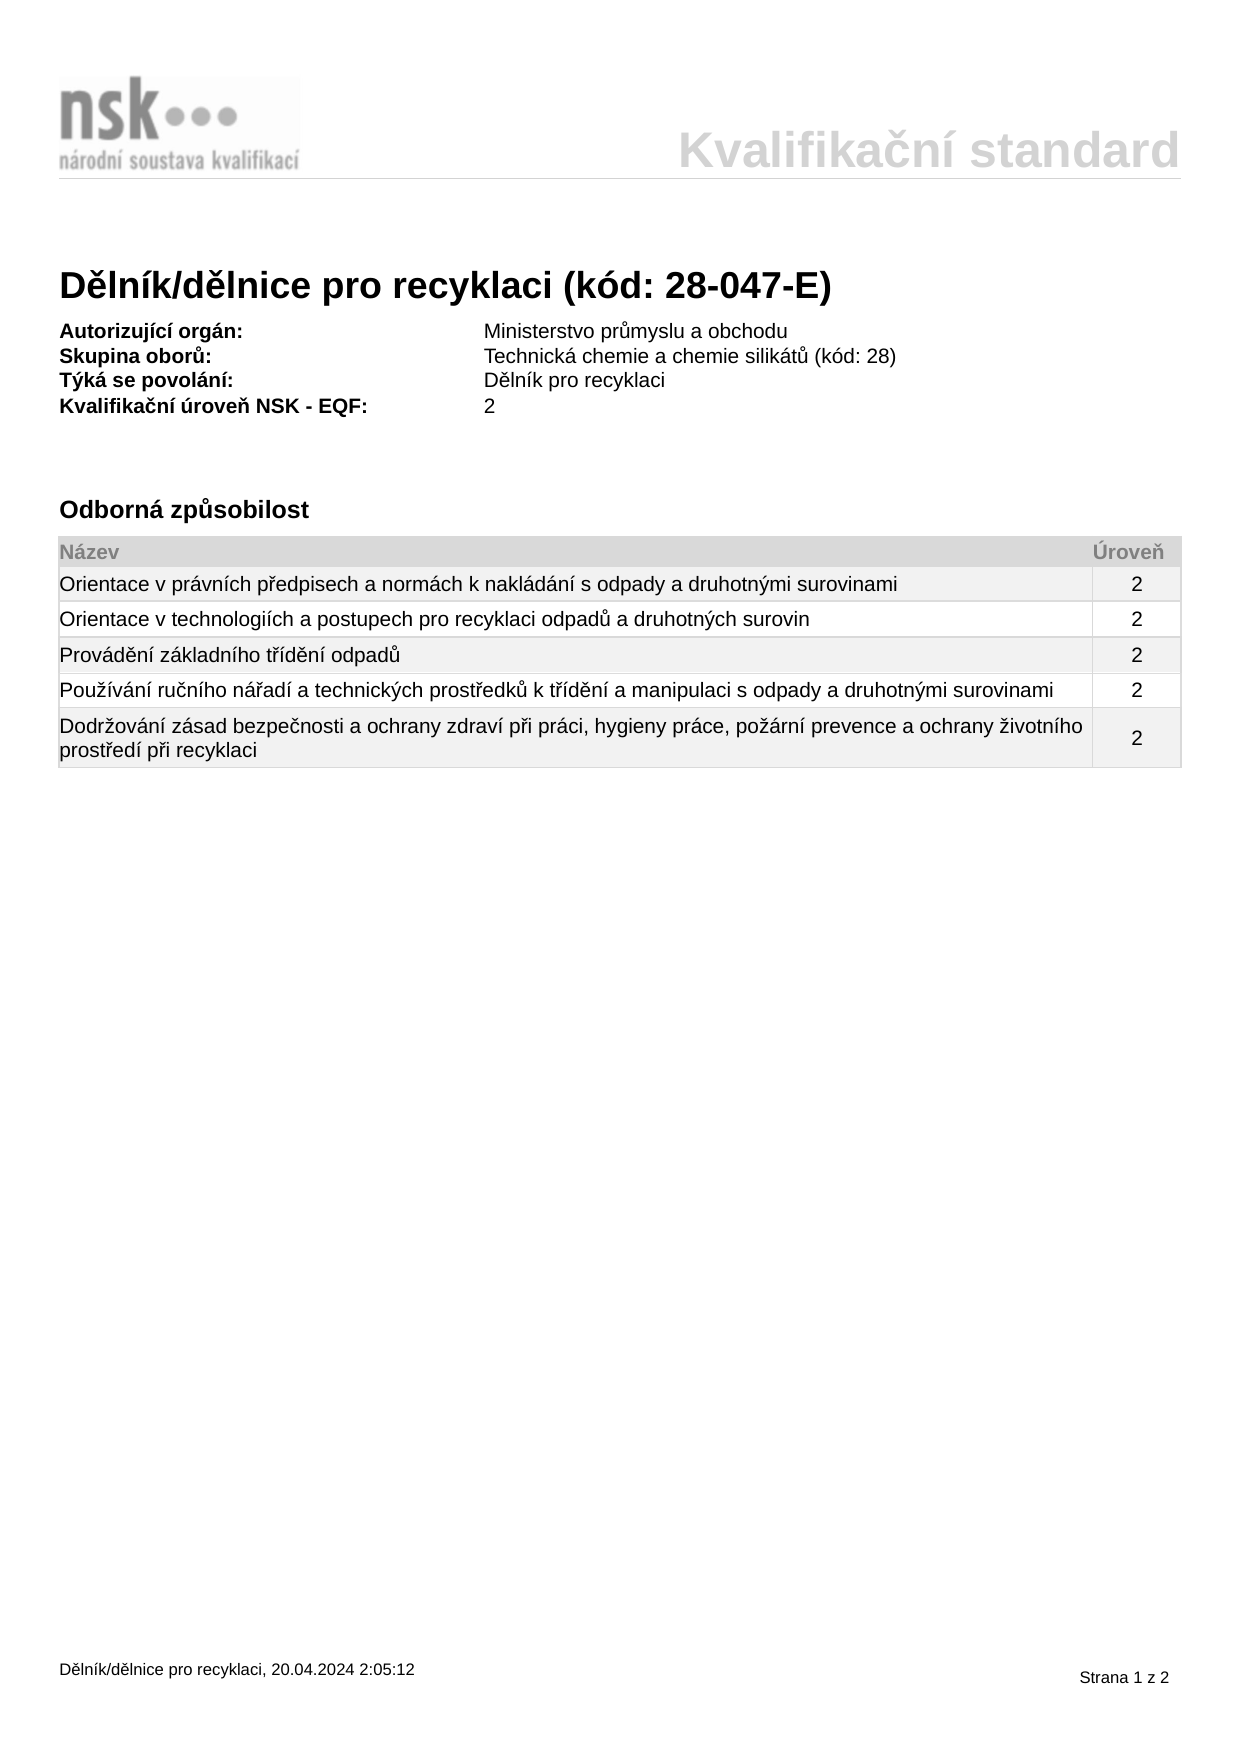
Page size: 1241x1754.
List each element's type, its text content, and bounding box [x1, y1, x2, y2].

table_cell [862, 307, 1093, 319]
table_cell [59, 1364, 483, 1659]
table_cell Týká se povolání: [59, 368, 483, 392]
table_cell [626, 418, 862, 489]
table_cell [620, 1067, 626, 1364]
table_cell [59, 1067, 483, 1364]
table_cell [1169, 524, 1181, 536]
table_cell [862, 1067, 1093, 1364]
table_cell Úroveň [1093, 537, 1180, 566]
table_cell [1169, 1364, 1181, 1659]
table_cell [1093, 307, 1169, 319]
table_cell [59, 307, 483, 319]
picture [58, 59, 621, 172]
table_cell [626, 1364, 862, 1659]
table_cell Ministerstvo průmyslu a obchodu [484, 319, 1181, 344]
table_cell 2 [1093, 674, 1180, 707]
table_cell [59, 418, 483, 489]
table_cell [59, 196, 483, 224]
table_cell [484, 196, 620, 224]
table_cell [1169, 768, 1181, 1067]
table_cell Technická chemie a chemie silikátů (kód: 28) [484, 344, 1181, 368]
table_cell Orientace v právních předpisech a normách k nakládání s odpady a druhotnými surovinami [60, 567, 1092, 600]
table_cell [1093, 196, 1169, 224]
table_cell [862, 524, 1093, 536]
table_cell Skupina oborů: [59, 344, 483, 368]
table_cell [59, 172, 483, 178]
table_cell 2 [1093, 708, 1180, 767]
table_cell Kvalifikační úroveň NSK - EQF: [59, 394, 483, 417]
table_cell [484, 768, 620, 1067]
table_cell [1169, 196, 1181, 224]
table_cell [59, 768, 483, 1067]
table_cell [862, 418, 1093, 489]
table_cell [1093, 1364, 1169, 1659]
table_cell [1093, 1067, 1169, 1364]
table_cell [484, 1067, 620, 1364]
table_cell [484, 418, 620, 489]
table_cell Odborná způsobilost [59, 489, 1181, 524]
table_cell [1169, 1659, 1181, 1695]
table_cell [620, 196, 626, 224]
table_cell Orientace v technologiích a postupech pro recyklaci odpadů a druhotných surovin [60, 602, 1092, 636]
table_cell Používání ručního nářadí a technických prostředků k třídění a manipulaci s odpady a druhotnými surovinami [60, 674, 1092, 707]
table_cell Dělník/dělnice pro recyklaci, 20.04.2024 2:05:12 [59, 1659, 862, 1695]
table_cell [484, 524, 620, 536]
table_cell [620, 524, 626, 536]
table_cell 2 [484, 394, 1181, 417]
table_cell Dodržování zásad bezpečnosti a ochrany zdraví při práci, hygieny práce, požární prevence a ochrany životního prostředí při recyklaci [60, 708, 1092, 767]
table_cell [620, 1364, 626, 1659]
table_cell Dělník pro recyklaci [484, 368, 1181, 393]
table_cell [484, 307, 620, 319]
table_cell Název [60, 537, 1092, 566]
table_cell [1093, 524, 1169, 536]
table_cell [626, 524, 862, 536]
table_cell 2 [1093, 638, 1180, 672]
table_cell [626, 196, 862, 224]
table_cell [626, 307, 862, 319]
table_cell Autorizující orgán: [59, 319, 483, 343]
table_cell [862, 1364, 1093, 1659]
table_cell [59, 524, 483, 536]
table_cell [1169, 307, 1181, 319]
table_cell [1093, 418, 1169, 489]
table_cell [620, 307, 626, 319]
table_cell [1093, 768, 1169, 1067]
table_header [621, 59, 626, 172]
table_cell 2 [1093, 602, 1180, 636]
table_cell [626, 1067, 862, 1364]
table_cell [620, 768, 626, 1067]
table_header Kvalifikační standard [626, 59, 1181, 178]
table_cell [626, 768, 862, 1067]
table_cell 2 [1093, 567, 1180, 600]
table_cell [620, 418, 626, 489]
table_cell Dělník/dělnice pro recyklaci (kód: 28-047-E) [59, 224, 1181, 307]
table_cell [484, 1364, 620, 1659]
table_cell Strana 1 z 2 [862, 1659, 1169, 1695]
table_cell Provádění základního třídění odpadů [60, 638, 1092, 672]
table_cell [59, 179, 1181, 196]
table_cell [484, 172, 620, 178]
table_cell [1169, 418, 1181, 489]
table_cell [862, 196, 1093, 224]
table_cell [1169, 1067, 1181, 1364]
table_cell [862, 768, 1093, 1067]
